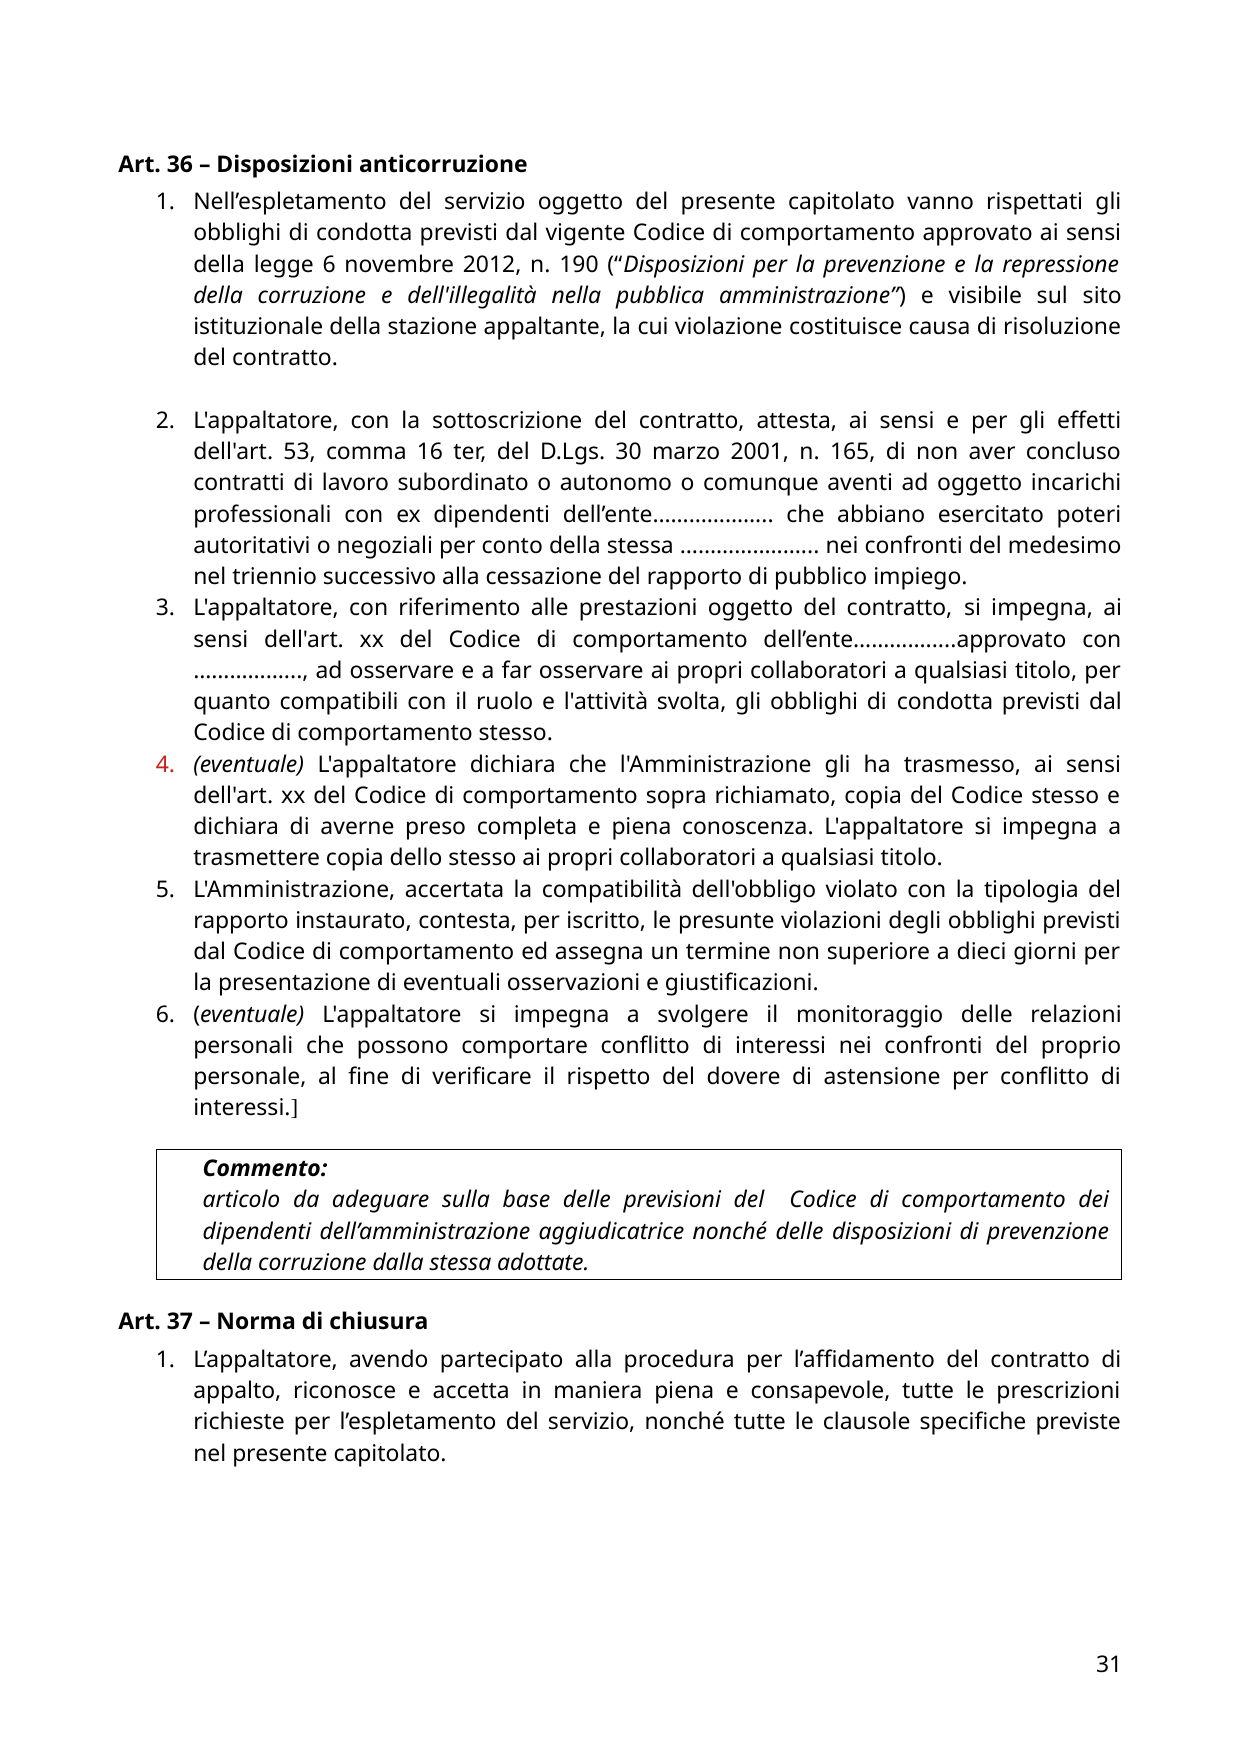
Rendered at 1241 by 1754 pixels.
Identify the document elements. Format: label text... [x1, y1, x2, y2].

list Nell’espletamento del servizio oggetto del presente capitolato vanno rispettati gli obblighi di condotta previsti dal vigente Codice di comportamento approvato ai sensi della legge 6 novembre 2012, n. 190 (“Disposizioni per la prevenzione e la repressione della corruzione e dell'illegalità nella pubblica amministrazione”) e visibile sul sito istituzionale della stazione appaltante, la cui violazione costituisce causa di risoluzione del contratto. [156, 185, 1122, 373]
subtitle Art. 37 – Norma di chiusura [118, 1305, 1122, 1336]
list L'appaltatore, con la sottoscrizione del contratto, attesta, ai sensi e per gli effetti dell'art. 53, comma 16 ter, del D.Lgs. 30 marzo 2001, n. 165, di non aver concluso contratti di lavoro subordinato o autonomo o comunque aventi ad oggetto incarichi professionali con ex dipendenti dell’ente……………….. che abbiano esercitato poteri autoritativi o negoziali per conto della stessa ……………...….. nei confronti del medesimo nel triennio successivo alla cessazione del rapporto di pubblico impiego. [156, 404, 1122, 591]
list Commento: [157, 1150, 1121, 1180]
subtitle Art. 36 – Disposizioni anticorruzione [118, 148, 1122, 179]
list L'Amministrazione, accertata la compatibilità dell'obbligo violato con la tipologia del rapporto instaurato, contesta, per iscritto, le presunte violazioni degli obblighi previsti dal Codice di comportamento ed assegna un termine non superiore a dieci giorni per la presentazione di eventuali osservazioni e giustificazioni. [156, 873, 1122, 998]
list L'appaltatore, con riferimento alle prestazioni oggetto del contratto, si impegna, ai sensi dell'art. xx del Codice di comportamento dell’ente………….....approvato con ……………..., ad osservare e a far osservare ai propri collaboratori a qualsiasi titolo, per quanto compatibili con il ruolo e l'attività svolta, gli obblighi di condotta previsti dal Codice di comportamento stesso. [156, 591, 1122, 748]
list L’appaltatore, avendo partecipato alla procedura per l’affidamento del contratto di appalto, riconosce e accetta in maniera piena e consapevole, tutte le prescrizioni richieste per l’espletamento del servizio, nonché tutte le clausole specifiche previste nel presente capitolato. [156, 1343, 1122, 1468]
list articolo da adeguare sulla base delle previsioni del Codice di comportamento dei dipendenti dell’amministrazione aggiudicatrice nonché delle disposizioni di prevenzione della corruzione dalla stessa adottate. [157, 1180, 1121, 1279]
